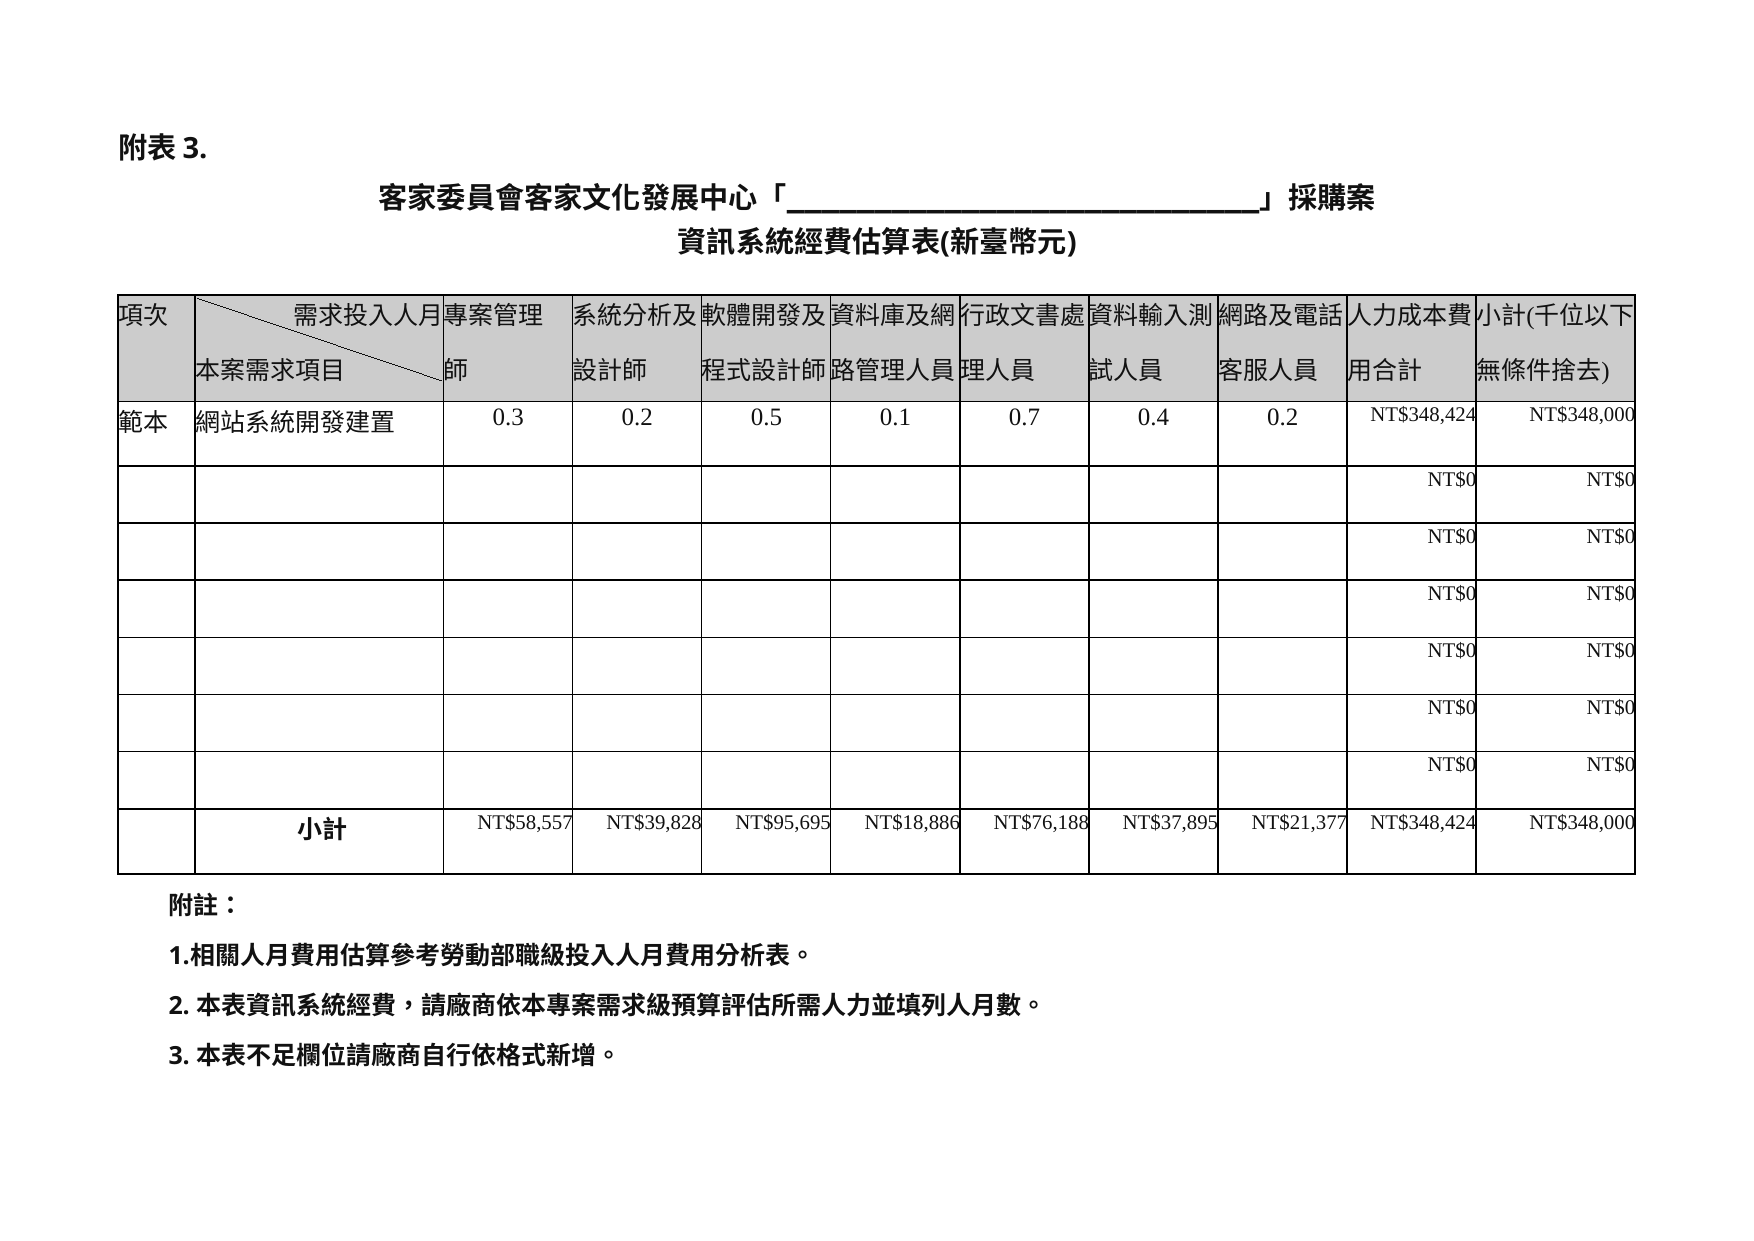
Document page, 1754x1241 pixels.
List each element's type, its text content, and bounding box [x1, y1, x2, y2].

text 3. 本表不足欄位請廠商自行依格式新增。 [118, 1024, 1636, 1074]
table_cell [1219, 524, 1346, 579]
text 1.相關人月費用估算參考勞動部職級投入人月費用分析表。 [118, 924, 1636, 974]
table_cell [119, 810, 194, 873]
table_cell [831, 467, 959, 522]
table_cell NT$0 [1348, 581, 1475, 636]
table_cell 網站系統開發建置 [196, 402, 443, 465]
table_cell [1090, 581, 1217, 636]
table_header 人力成本費用合計 [1348, 296, 1475, 401]
table_cell [1219, 752, 1346, 808]
table_cell NT$58,557 [444, 810, 572, 873]
table_cell [961, 581, 1088, 636]
table_cell [444, 695, 572, 751]
table_cell [573, 467, 701, 522]
table_cell [444, 752, 572, 808]
table_cell [1090, 695, 1217, 751]
table_cell NT$0 [1477, 581, 1634, 636]
table_cell [444, 638, 572, 693]
table_cell [1219, 467, 1346, 522]
table_cell NT$0 [1348, 467, 1475, 522]
table_cell [1090, 638, 1217, 693]
text 資訊系統經費估算表(新臺幣元) [118, 218, 1636, 261]
table_cell NT$18,886 [831, 810, 959, 873]
table_cell [1219, 695, 1346, 751]
table_cell [119, 695, 194, 751]
table_cell 小計 [196, 810, 443, 873]
table_cell [573, 524, 701, 579]
table_cell [444, 467, 572, 522]
table_header 需求投入人月 本案需求項目 [196, 296, 443, 401]
table_cell [444, 581, 572, 636]
table_cell [196, 752, 443, 808]
table_cell NT$0 [1477, 695, 1634, 751]
table_cell NT$0 [1477, 752, 1634, 808]
table_cell [831, 695, 959, 751]
table_header 軟體開發及程式設計師 [702, 296, 830, 401]
table_cell [831, 638, 959, 693]
table_cell [702, 467, 830, 522]
table_cell NT$0 [1348, 524, 1475, 579]
table_cell 範本 [119, 402, 194, 465]
table_cell [573, 695, 701, 751]
table_cell [573, 752, 701, 808]
table_cell NT$0 [1348, 752, 1475, 808]
text 附表3. [118, 118, 1636, 168]
table_cell [196, 581, 443, 636]
table_cell 0.1 [831, 402, 959, 465]
table_cell NT$39,828 [573, 810, 701, 873]
table_cell [196, 467, 443, 522]
table_cell [196, 638, 443, 693]
table_cell 0.7 [961, 402, 1088, 465]
table_header 網路及電話客服人員 [1219, 296, 1346, 401]
table_cell 0.2 [1219, 402, 1346, 465]
table_cell [1090, 524, 1217, 579]
table_cell NT$0 [1477, 467, 1634, 522]
text 2. 本表資訊系統經費，請廠商依本專案需求級預算評估所需人力並填列人月數。 [118, 974, 1636, 1024]
table_cell [196, 524, 443, 579]
table_cell [573, 638, 701, 693]
table_cell 0.3 [444, 402, 572, 465]
table_cell [1219, 638, 1346, 693]
table_cell NT$348,000 [1477, 810, 1634, 873]
table_cell [702, 638, 830, 693]
table_cell [961, 467, 1088, 522]
table_header 行政文書處理人員 [961, 296, 1088, 401]
table_cell [831, 752, 959, 808]
table_cell [119, 638, 194, 693]
table_cell 0.5 [702, 402, 830, 465]
table_header 專案管理 師 [444, 296, 572, 401]
table_cell [119, 752, 194, 808]
table_header 資料庫及網路管理人員 [831, 296, 959, 401]
table_cell [831, 581, 959, 636]
table_cell [831, 524, 959, 579]
text 客家委員會客家文化發展中心「___________________________」採購案 [118, 168, 1636, 218]
table_cell NT$0 [1477, 524, 1634, 579]
table_header 小計(千位以下無條件捨去) [1477, 296, 1634, 401]
table_cell [961, 695, 1088, 751]
table_cell [119, 581, 194, 636]
table_cell 0.2 [573, 402, 701, 465]
table_cell [702, 695, 830, 751]
table_cell [444, 524, 572, 579]
table_cell [702, 524, 830, 579]
table_header 系統分析及設計師 [573, 296, 701, 401]
table_cell 0.4 [1090, 402, 1217, 465]
table_cell [119, 467, 194, 522]
table_cell [702, 581, 830, 636]
table_cell [119, 524, 194, 579]
table_header 項次 [119, 296, 194, 401]
table_cell [573, 581, 701, 636]
table_cell NT$0 [1348, 695, 1475, 751]
table_cell NT$0 [1348, 638, 1475, 693]
table_cell [961, 524, 1088, 579]
table_cell NT$76,188 [961, 810, 1088, 873]
table_header 資料輸入測試人員 [1090, 296, 1217, 401]
table_cell NT$37,895 [1090, 810, 1217, 873]
table_cell [961, 638, 1088, 693]
table_cell NT$0 [1477, 638, 1634, 693]
table_cell [961, 752, 1088, 808]
table_cell [196, 695, 443, 751]
text 附註： [118, 875, 1636, 924]
table_cell NT$21,377 [1219, 810, 1346, 873]
table_cell NT$348,424 [1348, 402, 1475, 465]
table_cell NT$348,000 [1477, 402, 1634, 465]
table_cell [1090, 752, 1217, 808]
table_cell [702, 752, 830, 808]
table_cell NT$95,695 [702, 810, 830, 873]
table_cell NT$348,424 [1348, 810, 1475, 873]
table_cell [1090, 467, 1217, 522]
table_cell [1219, 581, 1346, 636]
